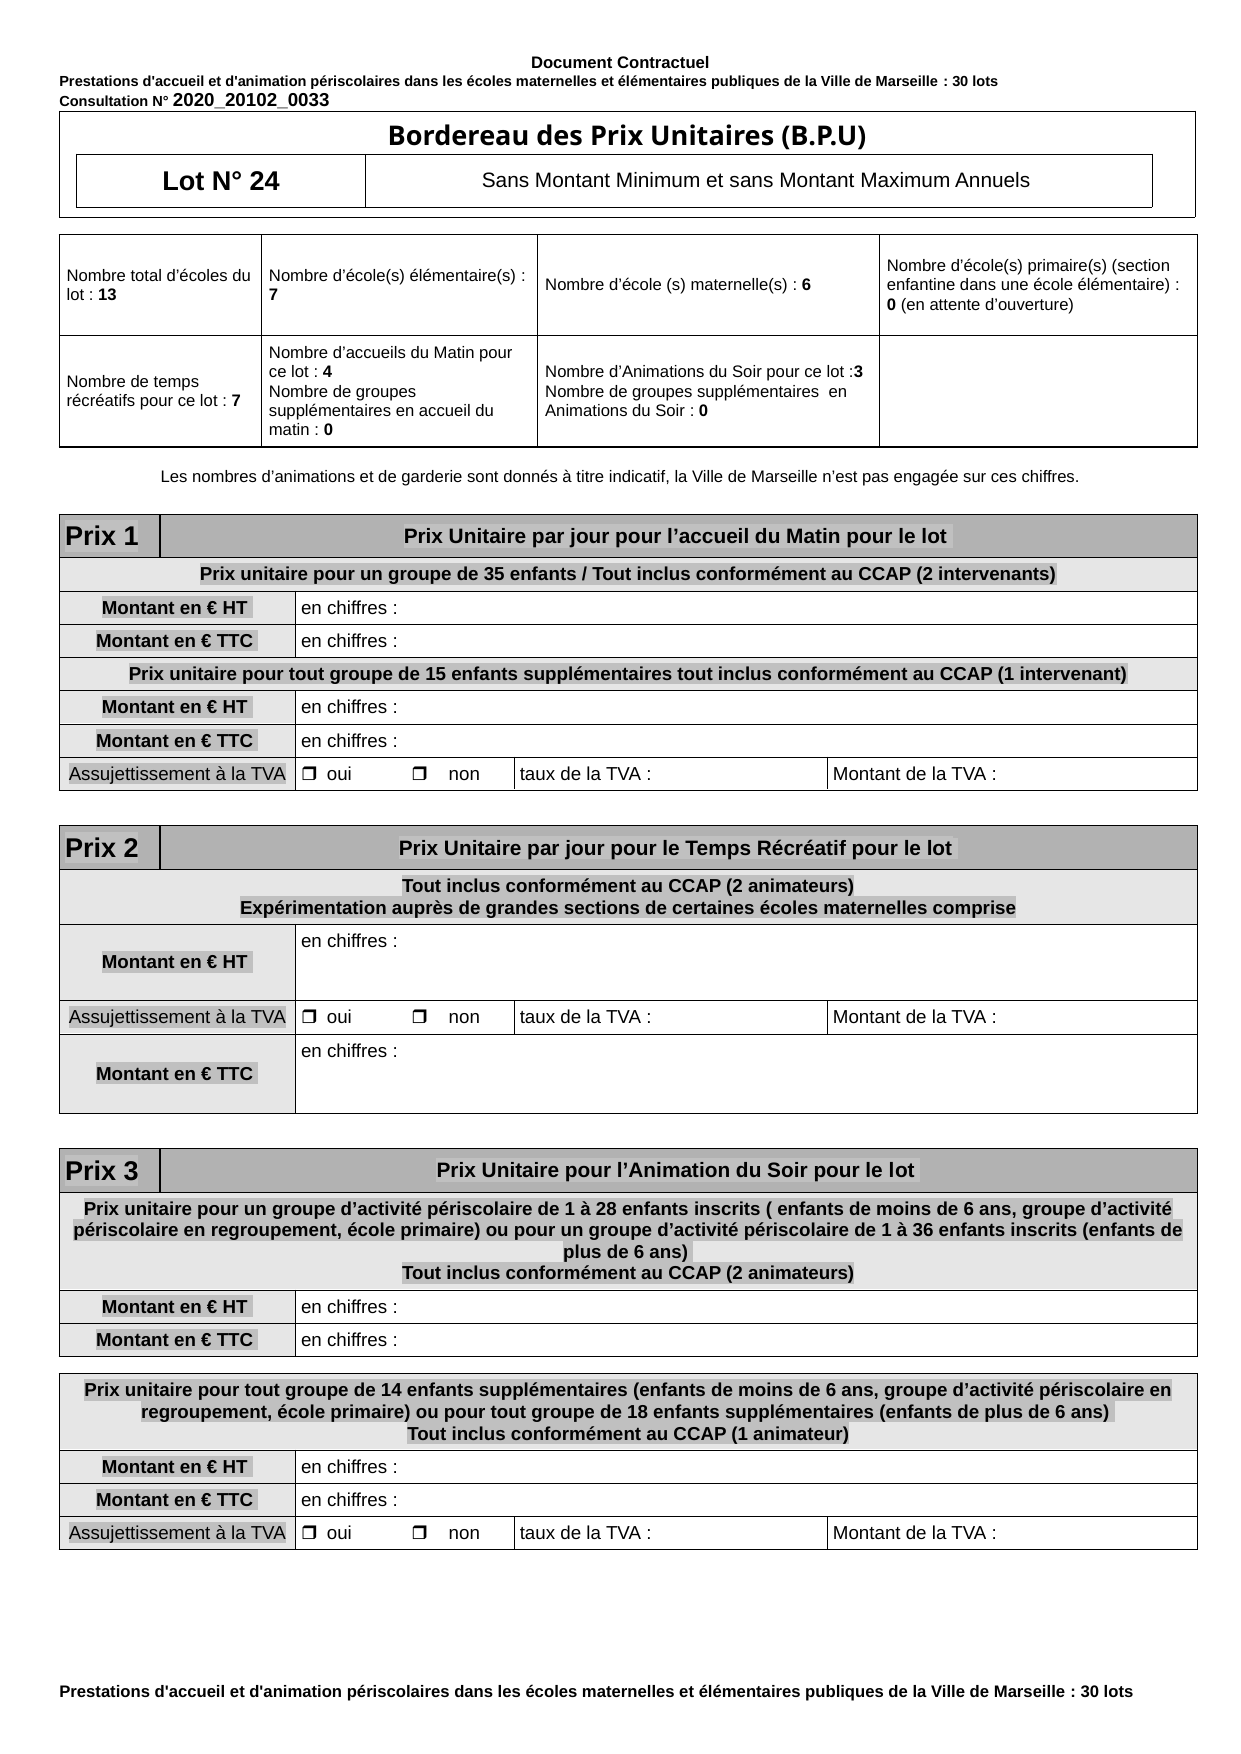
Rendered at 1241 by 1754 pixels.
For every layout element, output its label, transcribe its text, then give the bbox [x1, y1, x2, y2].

table_cell Assujettissement à la TVA [60, 758, 295, 790]
table_header Prix Unitaire pour l’Animation du Soir pour le lot [161, 1149, 1197, 1192]
table_cell Nombre d’Animations du Soir pour ce lot :3 Nombre de groupes supplémentaires en Animations du Soir : 0 [538, 336, 879, 446]
table_header Bordereau des Prix Unitaires (B.P.U) [60, 112, 1195, 217]
table_cell oui  non [296, 1517, 514, 1549]
table_cell Montant en € HT [60, 925, 295, 1000]
table_cell en chiffres : [296, 1291, 1197, 1323]
text Les nombres d’animations et de garderie sont donnés à titre indicatif, la Ville de Marseille n’est pas engagée sur ces chiffres. [59, 467, 1181, 486]
table_cell Montant en € TTC [60, 625, 295, 657]
table_cell Tout inclus conformément au CCAP (2 animateurs) Expérimentation auprès de grandes sections de certaines écoles maternelles comprise [60, 870, 1197, 924]
table_cell en chiffres : [296, 925, 1197, 1000]
table_header Prix Unitaire par jour pour le Temps Récréatif pour le lot [161, 826, 1197, 869]
table_cell Montant en € HT [60, 691, 295, 723]
table_cell oui  non [296, 1001, 514, 1033]
table_cell en chiffres : [296, 691, 1197, 723]
table_cell en chiffres : [296, 725, 1197, 757]
table_header Prix 3 [60, 1149, 159, 1192]
table_cell Montant de la TVA : [827, 758, 1197, 790]
table_header Nombre total d’écoles du lot : 13 [60, 235, 261, 334]
table_cell Prix unitaire pour tout groupe de 15 enfants supplémentaires tout inclus conformément au CCAP (1 intervenant) [60, 658, 1197, 690]
table_header Prix Unitaire par jour pour l’accueil du Matin pour le lot [161, 515, 1197, 557]
table_cell [880, 336, 1197, 446]
table_cell Montant de la TVA : [828, 1517, 1197, 1549]
table_cell Montant en € HT [60, 1451, 295, 1483]
table_cell Prix unitaire pour un groupe d’activité périscolaire de 1 à 28 enfants inscrits ( enfants de moins de 6 ans, groupe d’activité périscolaire en regroupement, école primaire) ou pour un groupe d’activité périscolaire de 1 à 36 enfants inscrits (enfants de plus de 6 ans) Tout inclus conformément au CCAP (2 animateurs) [60, 1193, 1197, 1289]
table_cell Montant en € TTC [60, 725, 295, 757]
table_cell en chiffres : [296, 592, 1197, 624]
table_cell taux de la TVA : [515, 1001, 827, 1033]
text Prestations d'accueil et d'animation périscolaires dans les écoles maternelles et élémentaires publiques de la Ville de Marseille : 30 lots [59, 72, 1181, 89]
table_header Prix unitaire pour tout groupe de 14 enfants supplémentaires (enfants de moins de 6 ans, groupe d’activité périscolaire en regroupement, école primaire) ou pour tout groupe de 18 enfants supplémentaires (enfants de plus de 6 ans) Tout inclus conformément au CCAP (1 animateur) [60, 1374, 1197, 1449]
table_header Nombre d’école(s) primaire(s) (section enfantine dans une école élémentaire) : 0 (en attente d’ouverture) [880, 235, 1197, 334]
table_cell en chiffres : [296, 1451, 1197, 1483]
table_cell oui  non [296, 758, 514, 790]
table_cell en chiffres : [296, 1324, 1197, 1356]
table_cell en chiffres : [296, 1484, 1197, 1516]
table_cell taux de la TVA : [515, 1517, 827, 1549]
table_cell en chiffres : [296, 625, 1197, 657]
table_cell Montant en € TTC [60, 1324, 295, 1356]
table_cell Montant en € HT [60, 592, 295, 624]
table_header Prix 2 [60, 826, 159, 869]
table_cell Montant de la TVA : [828, 1001, 1197, 1033]
table_header Nombre d’école(s) élémentaire(s) : 7 [262, 235, 537, 334]
table_header Nombre d’école (s) maternelle(s) : 6 [538, 235, 879, 334]
table_cell Montant en € TTC [60, 1484, 295, 1516]
table_cell Nombre d’accueils du Matin pour ce lot : 4 Nombre de groupes supplémentaires en accueil du matin : 0 [262, 336, 537, 446]
table_cell taux de la TVA : [514, 758, 827, 790]
text Consultation N° 2020_20102_0033 [59, 89, 1181, 111]
table_cell Montant en € HT [60, 1291, 295, 1323]
table_header Prix 1 [60, 515, 159, 557]
table_cell Assujettissement à la TVA [60, 1517, 295, 1549]
table_cell Prix unitaire pour un groupe de 35 enfants / Tout inclus conformément au CCAP (2 intervenants) [60, 558, 1197, 591]
table_cell Nombre de temps récréatifs pour ce lot : 7 [60, 336, 261, 446]
table_cell en chiffres : [296, 1035, 1197, 1113]
table_cell Assujettissement à la TVA [60, 1001, 295, 1033]
table_header Lot N° 24 [77, 155, 365, 207]
table_cell Montant en € TTC [60, 1035, 295, 1113]
table_header Sans Montant Minimum et sans Montant Maximum Annuels [366, 155, 1152, 207]
